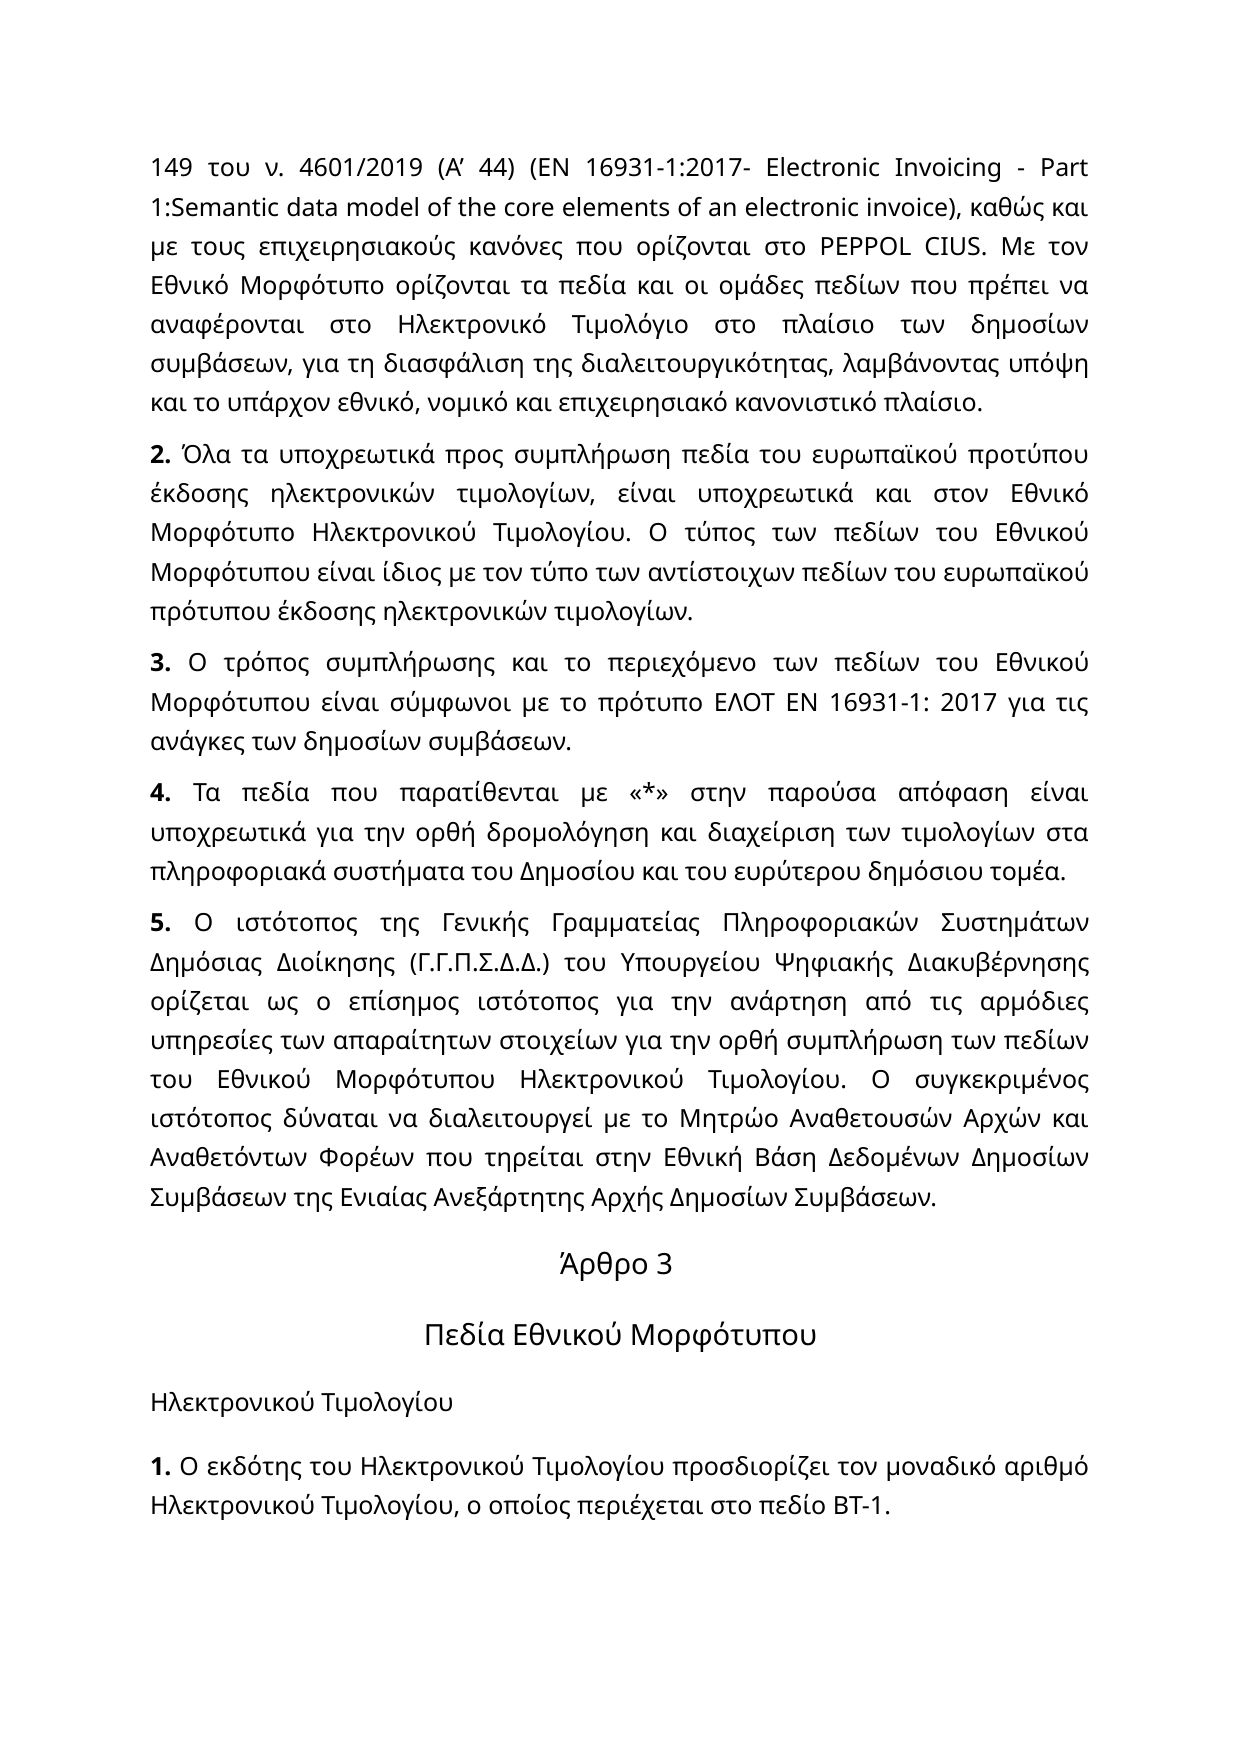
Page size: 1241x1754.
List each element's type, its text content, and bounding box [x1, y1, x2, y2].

text 3. Ο τρόπος συμπλήρωσης και το περιεχόμενο των πεδίων του Εθνικού Μορφότυπου είναι σύμφωνοι με το πρότυπο ΕΛΟΤ ΕΝ 16931-1: 2017 για τις ανάγκες των δημοσίων συμβάσεων. [150, 645, 1090, 757]
text Ηλεκτρονικού Τιμολογίου [150, 1384, 1090, 1419]
text 149 του ν. 4601/2019 (Α’ 44) (EN 16931-1:2017- Electronic Invoicing - Part 1:Semantic data model of the core elements of an electronic invoice), καθώς και με τους επιχειρησιακούς κανόνες που ορίζονται στο PEPPOL CIUS. Με τον Εθνικό Μορφότυπο ορίζονται τα πεδία και οι ομάδες πεδίων που πρέπει να αναφέρονται στο Ηλεκτρονικό Τιμολόγιο στο πλαίσιο των δημοσίων συμβάσεων, για τη διασφάλιση της διαλειτουργικότητας, λαμβάνοντας υπόψη και το υπάρχον εθνικό, νομικό και επιχειρησιακό κανονιστικό πλαίσιο. [150, 150, 1090, 419]
text 4. Τα πεδία που παρατίθενται με «*» στην παρούσα απόφαση είναι υποχρεωτικά για την ορθή δρομολόγηση και διαχείριση των τιμολογίων στα πληροφοριακά συστήματα του Δημοσίου και του ευρύτερου δημόσιου τομέα. [150, 775, 1090, 887]
subtitle Άρθρο 3 [150, 1243, 1090, 1283]
text 2. Όλα τα υποχρεωτικά προς συμπλήρωση πεδία του ευρωπαϊκού προτύπου έκδοσης ηλεκτρονικών τιμολογίων, είναι υποχρεωτικά και στον Εθνικό Μορφότυπο Ηλεκτρονικού Τιμολογίου. Ο τύπος των πεδίων του Εθνικού Μορφότυπου είναι ίδιος με τον τύπο των αντίστοιχων πεδίων του ευρωπαϊκού πρότυπου έκδοσης ηλεκτρονικών τιμολογίων. [150, 437, 1090, 627]
text 5. Ο ιστότοπος της Γενικής Γραμματείας Πληροφοριακών Συστημάτων Δημόσιας Διοίκησης (Γ.Γ.Π.Σ.Δ.Δ.) του Υπουργείου Ψηφιακής Διακυβέρνησης ορίζεται ως ο επίσημος ιστότοπος για την ανάρτηση από τις αρμόδιες υπηρεσίες των απαραίτητων στοιχείων για την ορθή συμπλήρωση των πεδίων του Εθνικού Μορφότυπου Ηλεκτρονικού Τιμολογίου. Ο συγκεκριμένος ιστότοπος δύναται να διαλειτουργεί με το Μητρώο Αναθετουσών Αρχών και Αναθετόντων Φορέων που τηρείται στην Εθνική Βάση Δεδομένων Δημοσίων Συμβάσεων της Ενιαίας Ανεξάρτητης Αρχής Δημοσίων Συμβάσεων. [150, 905, 1090, 1213]
subtitle Πεδία Εθνικού Μορφότυπου [150, 1314, 1090, 1354]
text 1. Ο εκδότης του Ηλεκτρονικού Τιμολογίου προσδιορίζει τον μοναδικό αριθμό Ηλεκτρονικού Τιμολογίου, ο οποίος περιέχεται στο πεδίο BT-1. [150, 1449, 1090, 1522]
